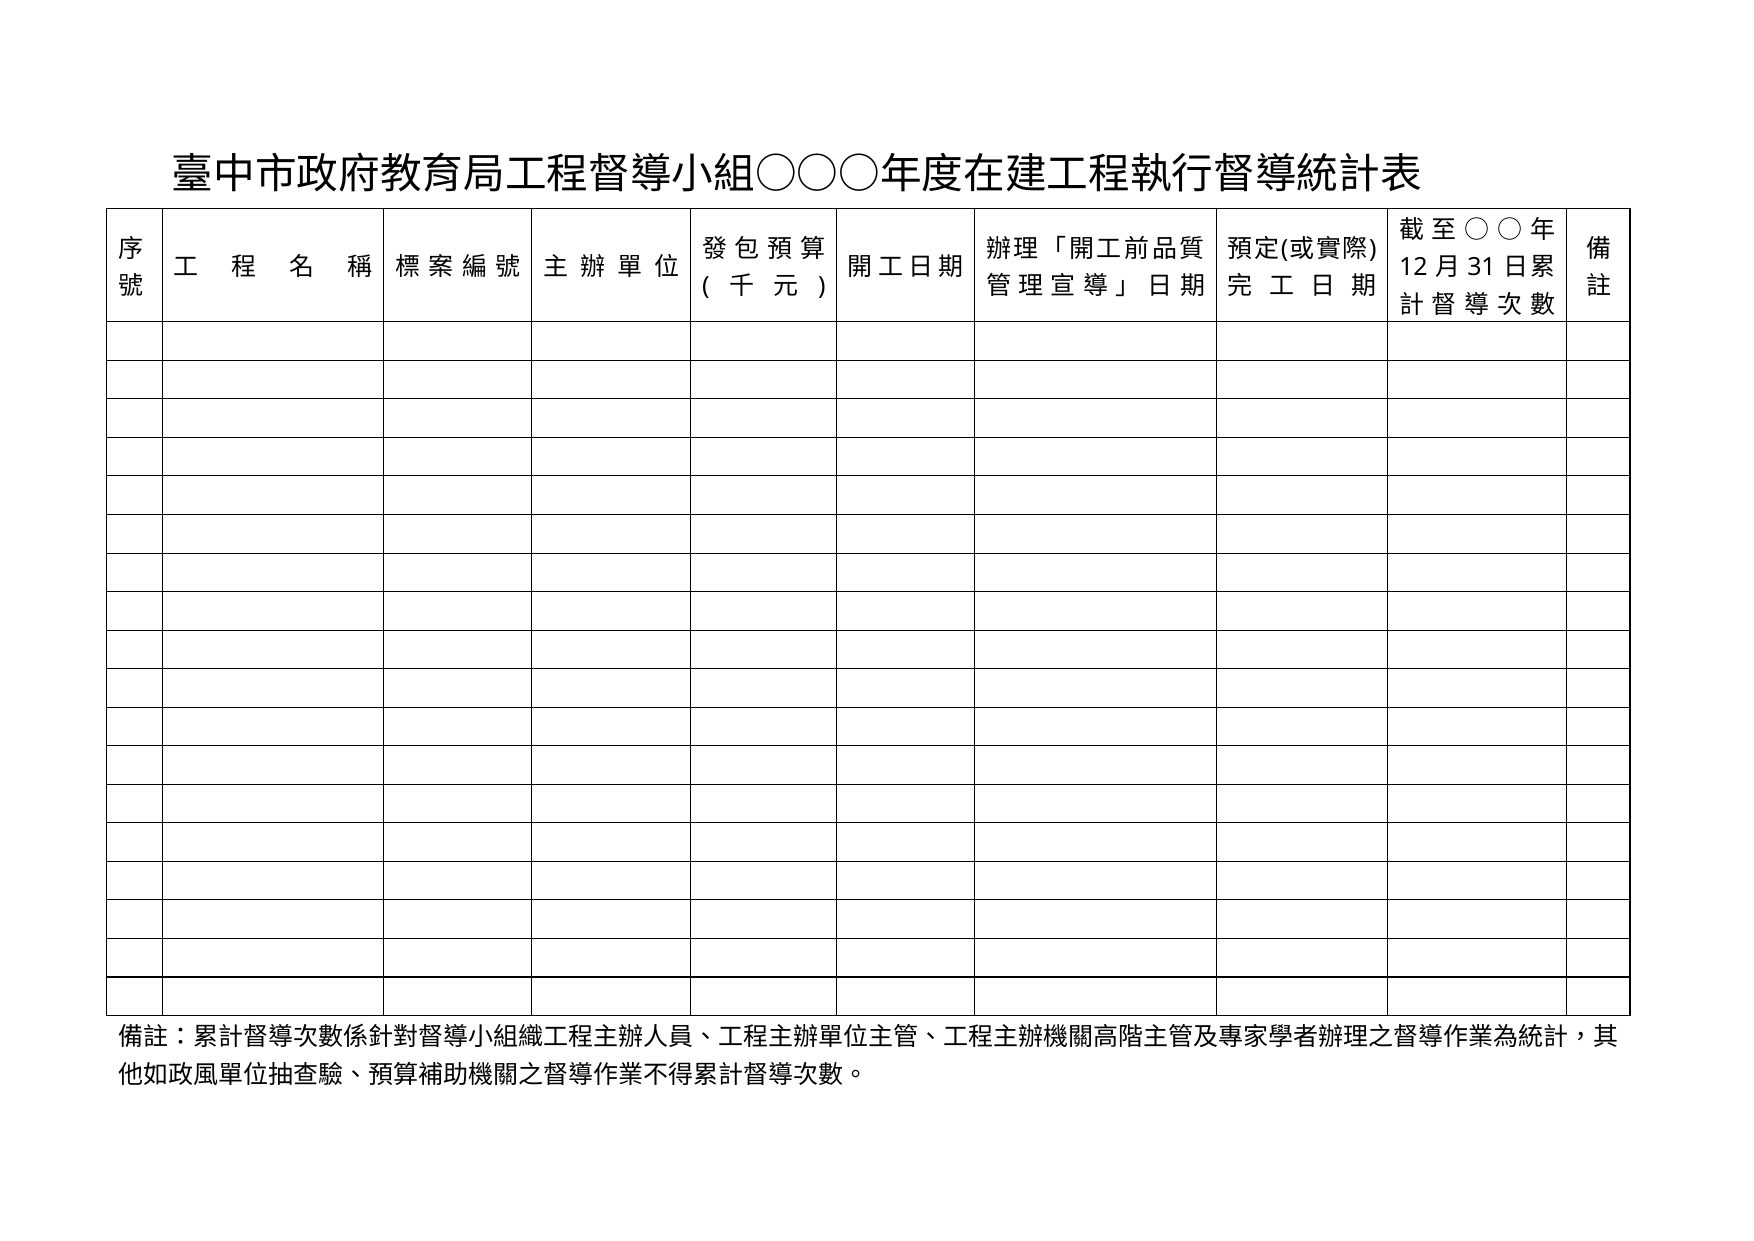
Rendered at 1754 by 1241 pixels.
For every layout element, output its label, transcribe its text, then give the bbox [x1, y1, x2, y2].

table_cell [837, 708, 974, 745]
table_cell [691, 939, 836, 976]
table_cell [837, 322, 974, 360]
table_cell [163, 746, 383, 784]
table_cell [532, 785, 690, 822]
table_cell [163, 399, 383, 437]
table_cell [691, 669, 836, 707]
table_cell [975, 746, 1216, 784]
table_cell [691, 476, 836, 514]
table_cell [532, 322, 690, 360]
table_cell [1217, 746, 1387, 784]
table_header 辦理「開工前品質管理宣導」日期 [975, 209, 1216, 321]
table_cell [1388, 592, 1566, 629]
table_cell [532, 823, 690, 861]
table_cell [1567, 978, 1629, 1015]
table_cell [1567, 476, 1629, 514]
table_cell [837, 476, 974, 514]
table_cell [975, 785, 1216, 822]
table_cell [532, 438, 690, 475]
table_cell [1567, 862, 1629, 899]
table_cell [975, 978, 1216, 1015]
table_cell [975, 438, 1216, 475]
table_cell [975, 361, 1216, 398]
table_cell [975, 862, 1216, 899]
table_cell [532, 476, 690, 514]
table_cell [691, 708, 836, 745]
table_cell [532, 708, 690, 745]
table_cell [107, 631, 162, 668]
table_cell [532, 515, 690, 552]
table_cell [691, 978, 836, 1015]
table_cell [975, 669, 1216, 707]
table_cell [107, 939, 162, 976]
table_cell [107, 978, 162, 1015]
table_cell [107, 361, 162, 398]
table_cell [1388, 785, 1566, 822]
table_cell [163, 862, 383, 899]
table_cell [163, 900, 383, 938]
table_cell [532, 399, 690, 437]
table_cell [837, 361, 974, 398]
table_cell [384, 785, 531, 822]
table_cell [384, 399, 531, 437]
table_cell [691, 823, 836, 861]
table_cell [691, 515, 836, 552]
text 臺中市政府教育局工程督導小組○○○年度在建工程執行督導統計表 [118, 133, 1636, 208]
table_cell [975, 708, 1216, 745]
table_cell [107, 322, 162, 360]
table_cell [837, 592, 974, 629]
table_cell [532, 361, 690, 398]
table_header 工程名稱 [163, 209, 383, 321]
table_cell [1388, 554, 1566, 591]
table_cell [163, 438, 383, 475]
table_cell [1217, 785, 1387, 822]
table_cell [691, 361, 836, 398]
table_cell [837, 939, 974, 976]
table_cell [1567, 823, 1629, 861]
table_cell [384, 823, 531, 861]
table_cell [384, 746, 531, 784]
table_cell [1217, 939, 1387, 976]
table_cell [975, 939, 1216, 976]
table_cell [107, 746, 162, 784]
table_cell [532, 669, 690, 707]
table_cell [1217, 438, 1387, 475]
table_cell [163, 708, 383, 745]
table_cell [384, 669, 531, 707]
table_cell [384, 900, 531, 938]
table_cell [1388, 361, 1566, 398]
table_cell [1217, 322, 1387, 360]
table_cell [1388, 515, 1566, 552]
table_cell [163, 978, 383, 1015]
table_cell [691, 399, 836, 437]
table_cell [384, 978, 531, 1015]
table_cell [837, 399, 974, 437]
table_cell [107, 476, 162, 514]
table_cell [837, 438, 974, 475]
table_header 預定(或實際)完工日期 [1217, 209, 1387, 321]
table_cell [837, 515, 974, 552]
table_cell [1388, 939, 1566, 976]
table_cell [1388, 476, 1566, 514]
table_cell [1388, 631, 1566, 668]
table_cell [1567, 592, 1629, 629]
table_header 備註 [1567, 209, 1629, 321]
table_cell [1567, 785, 1629, 822]
table_cell [1567, 554, 1629, 591]
table_cell [1388, 708, 1566, 745]
table_cell [1217, 823, 1387, 861]
table_cell [975, 399, 1216, 437]
table_cell [107, 785, 162, 822]
table_cell [163, 361, 383, 398]
table_cell [1217, 708, 1387, 745]
table_cell [107, 900, 162, 938]
table_cell [532, 554, 690, 591]
table_cell [163, 554, 383, 591]
table_cell [107, 862, 162, 899]
table_cell [163, 515, 383, 552]
table_cell [975, 900, 1216, 938]
table_cell [975, 823, 1216, 861]
table_cell [975, 631, 1216, 668]
table_cell [837, 823, 974, 861]
table_cell [1217, 476, 1387, 514]
table_cell [1388, 823, 1566, 861]
table_cell [975, 476, 1216, 514]
table_cell [837, 785, 974, 822]
table_cell [1388, 399, 1566, 437]
table_cell [107, 554, 162, 591]
table_cell [1388, 669, 1566, 707]
table_cell [384, 515, 531, 552]
table_cell [837, 669, 974, 707]
table_cell [691, 592, 836, 629]
table_cell [837, 978, 974, 1015]
table_header 標案編號 [384, 209, 531, 321]
table_cell [837, 554, 974, 591]
table_header 截至○○年 12月31日累計督導次數 [1388, 209, 1566, 321]
table_cell [384, 476, 531, 514]
table_cell [1567, 322, 1629, 360]
table_cell [532, 631, 690, 668]
table_cell [1217, 554, 1387, 591]
table_cell [975, 592, 1216, 629]
table_cell [1217, 399, 1387, 437]
table_cell [532, 746, 690, 784]
table_cell [107, 515, 162, 552]
table_cell [1567, 361, 1629, 398]
table_cell [1567, 746, 1629, 784]
table_cell [837, 862, 974, 899]
table_cell [1217, 515, 1387, 552]
table_cell [384, 322, 531, 360]
table_cell [1217, 669, 1387, 707]
table_cell [691, 631, 836, 668]
table_cell [532, 592, 690, 629]
table_cell [107, 823, 162, 861]
table_cell [1388, 438, 1566, 475]
table_cell [384, 554, 531, 591]
table_cell [691, 322, 836, 360]
table_cell [1217, 978, 1387, 1015]
table_cell [384, 862, 531, 899]
table_cell [1567, 669, 1629, 707]
text 備註：累計督導次數係針對督導小組織工程主辦人員、工程主辦單位主管、工程主辦機關高階主管及專家學者辦理之督導作業為統計，其他如政風單位抽查驗、預算補助機關之督導作業不得累計督導次數。 [118, 1016, 1636, 1091]
table_cell [163, 939, 383, 976]
table_cell [384, 939, 531, 976]
table_cell [1217, 361, 1387, 398]
table_cell [107, 669, 162, 707]
table_cell [532, 978, 690, 1015]
table_cell [837, 900, 974, 938]
table_cell [107, 592, 162, 629]
table_cell [1217, 631, 1387, 668]
table_cell [1388, 862, 1566, 899]
table_cell [1567, 399, 1629, 437]
table_cell [163, 476, 383, 514]
table_cell [837, 631, 974, 668]
table_cell [1567, 631, 1629, 668]
table_header 發包預算(千元) [691, 209, 836, 321]
table_cell [384, 361, 531, 398]
table_cell [1567, 438, 1629, 475]
table_cell [1217, 862, 1387, 899]
table_cell [1388, 900, 1566, 938]
table_cell [1388, 746, 1566, 784]
table_cell [691, 862, 836, 899]
table_cell [384, 438, 531, 475]
table_cell [163, 631, 383, 668]
table_cell [975, 554, 1216, 591]
table_cell [1567, 708, 1629, 745]
table_cell [163, 669, 383, 707]
table_cell [107, 438, 162, 475]
table_cell [1567, 939, 1629, 976]
table_cell [1217, 592, 1387, 629]
table_cell [532, 862, 690, 899]
table_cell [1388, 978, 1566, 1015]
table_cell [1217, 900, 1387, 938]
table_cell [975, 322, 1216, 360]
table_cell [384, 592, 531, 629]
table_cell [691, 554, 836, 591]
table_cell [107, 708, 162, 745]
table_cell [975, 515, 1216, 552]
table_cell [384, 708, 531, 745]
table_cell [532, 939, 690, 976]
table_cell [107, 399, 162, 437]
table_cell [691, 785, 836, 822]
table_cell [163, 785, 383, 822]
table_cell [163, 592, 383, 629]
table_cell [1388, 322, 1566, 360]
table_cell [1567, 900, 1629, 938]
table_cell [163, 823, 383, 861]
table_header 開工日期 [837, 209, 974, 321]
table_cell [691, 438, 836, 475]
table_cell [691, 900, 836, 938]
table_cell [1567, 515, 1629, 552]
table_cell [384, 631, 531, 668]
table_cell [837, 746, 974, 784]
table_cell [532, 900, 690, 938]
table_cell [691, 746, 836, 784]
table_header 序號 [107, 209, 162, 321]
table_header 主辦單位 [532, 209, 690, 321]
table_cell [163, 322, 383, 360]
